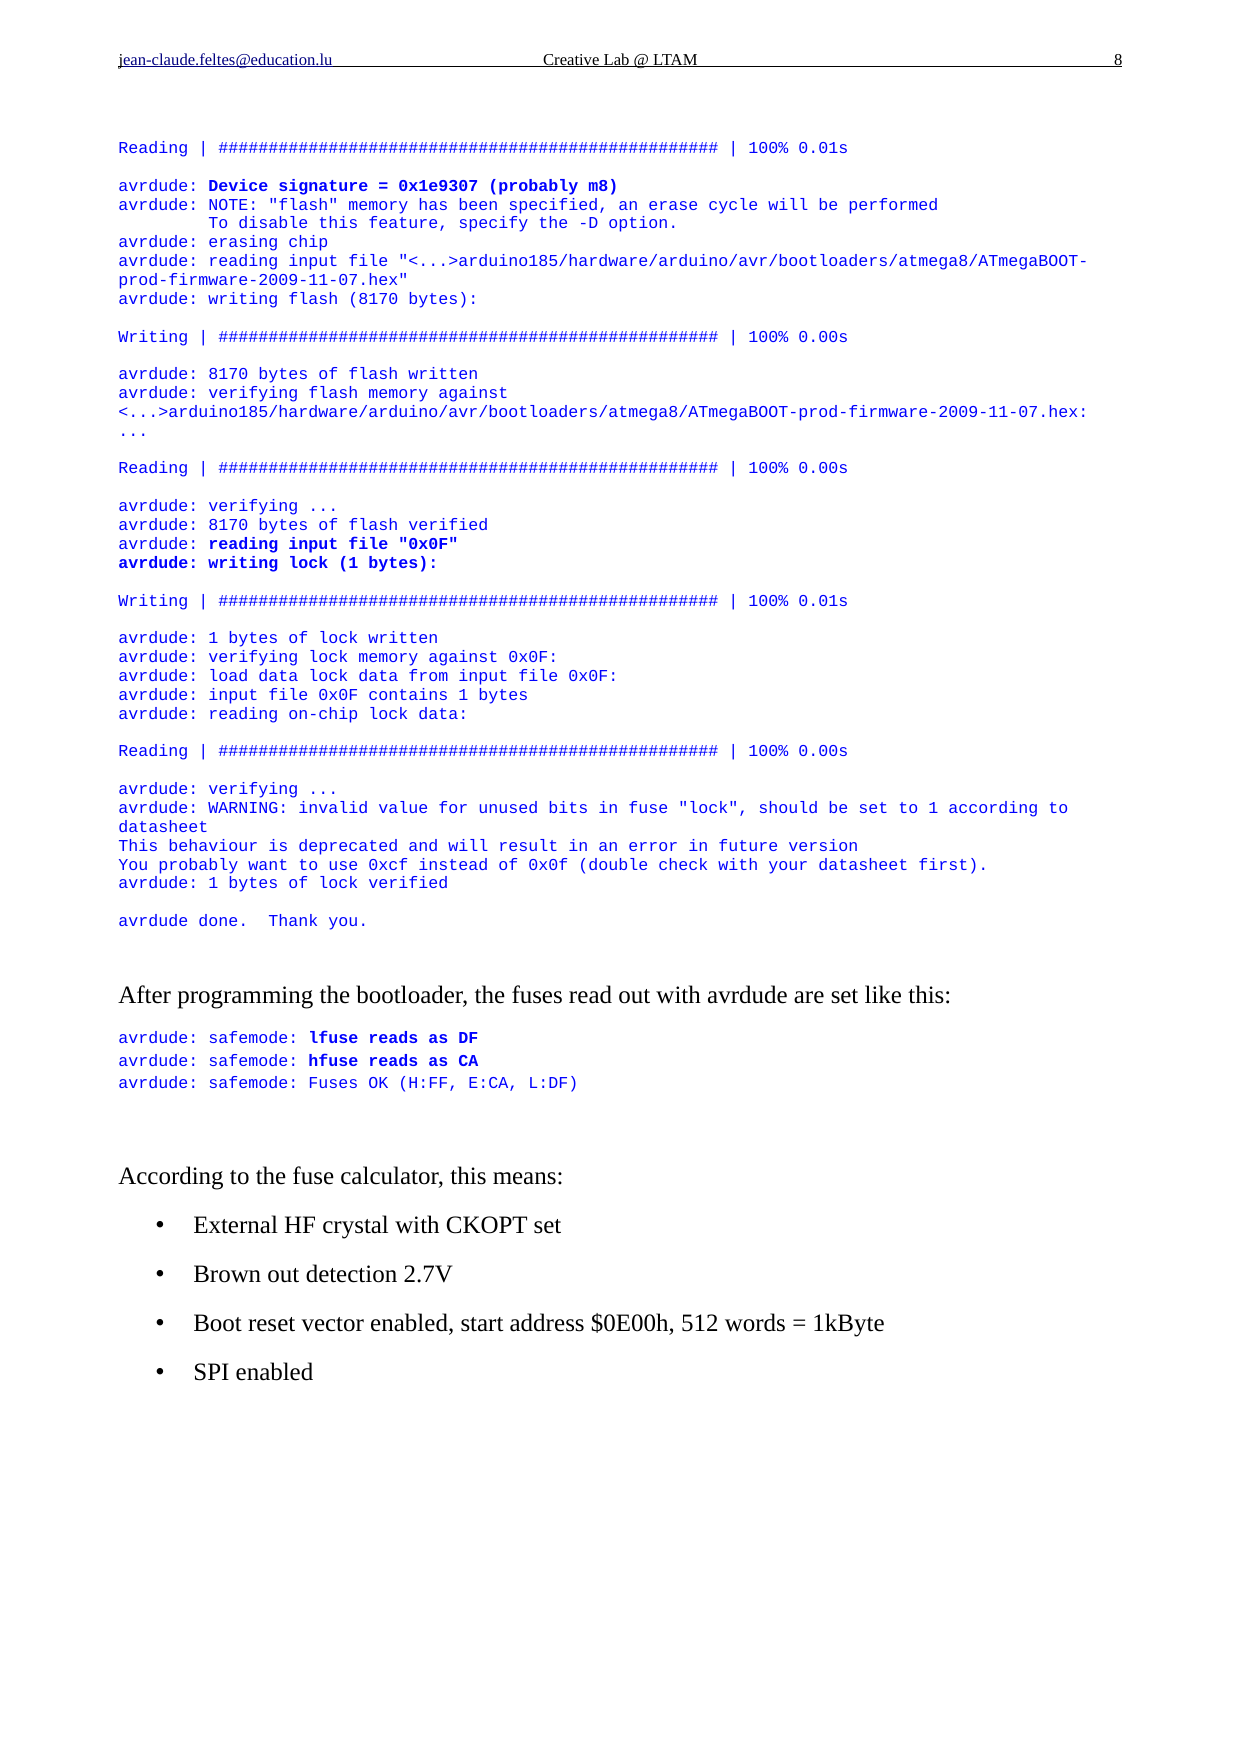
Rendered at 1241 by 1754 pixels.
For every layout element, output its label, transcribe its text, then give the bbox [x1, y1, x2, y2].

text avrdude: input file 0x0F contains 1 bytes [118, 686, 1122, 705]
text avrdude: verifying ... [118, 498, 1122, 517]
text avrdude: 1 bytes of lock verified [118, 875, 1122, 894]
text You probably want to use 0xcf instead of 0x0f (double check with your datasheet first). [118, 856, 1122, 875]
text This behaviour is deprecated and will result in an error in future version [118, 837, 1122, 856]
text Reading | ################################################## | 100% 0.01s [118, 139, 1122, 158]
text avrdude: load data lock data from input file 0x0F: [118, 667, 1122, 686]
text avrdude: 8170 bytes of flash verified [118, 517, 1122, 536]
text Writing | ################################################## | 100% 0.01s [118, 592, 1122, 611]
list SPI enabled [156, 1357, 1122, 1386]
text avrdude: 1 bytes of lock written [118, 630, 1122, 649]
text avrdude: Device signature = 0x1e9307 (probably m8) [118, 177, 1122, 196]
text avrdude: writing flash (8170 bytes): [118, 290, 1122, 309]
text According to the fuse calculator, this means: [118, 1161, 1122, 1190]
text To disable this feature, specify the -D option. [118, 215, 1122, 234]
text avrdude: verifying lock memory against 0x0F: [118, 649, 1122, 667]
text avrdude: verifying ... [118, 781, 1122, 799]
text avrdude: writing lock (1 bytes): [118, 554, 1122, 573]
text avrdude: NOTE: "flash" memory has been specified, an erase cycle will be performed [118, 196, 1122, 215]
text avrdude done. Thank you. [118, 913, 1122, 931]
text avrdude: reading input file "0x0F" [118, 536, 1122, 554]
list Boot reset vector enabled, start address $0E00h, 512 words = 1kByte [156, 1308, 1122, 1337]
list External HF crystal with CKOPT set [156, 1210, 1122, 1239]
text avrdude: verifying flash memory against <...>arduino185/hardware/arduino/avr/bootloaders/atmega8/ATmegaBOOT-prod-firmware-2009-11-07.hex: [118, 385, 1122, 422]
text ... [118, 422, 1122, 441]
text Reading | ################################################## | 100% 0.00s [118, 743, 1122, 762]
text After programming the bootloader, the fuses read out with avrdude are set like this: [118, 981, 1122, 1009]
text avrdude: WARNING: invalid value for unused bits in fuse "lock", should be set to 1 according to datasheet [118, 799, 1122, 837]
text avrdude: erasing chip [118, 234, 1122, 253]
text Reading | ################################################## | 100% 0.00s [118, 460, 1122, 479]
text avrdude: reading input file "<...>arduino185/hardware/arduino/avr/bootloaders/atmega8/ATmegaBOOT-prod-firmware-2009-11-07.hex" [118, 253, 1122, 290]
text avrdude: 8170 bytes of flash written [118, 366, 1122, 385]
text avrdude: reading on-chip lock data: [118, 705, 1122, 724]
text Writing | ################################################## | 100% 0.00s [118, 328, 1122, 347]
list Brown out detection 2.7V [156, 1259, 1122, 1288]
text avrdude: safemode: lfuse reads as DF avrdude: safemode: hfuse reads as CA avrdude: safemode: Fuses OK (H:FF, E:CA, L:DF) [118, 1029, 1122, 1094]
